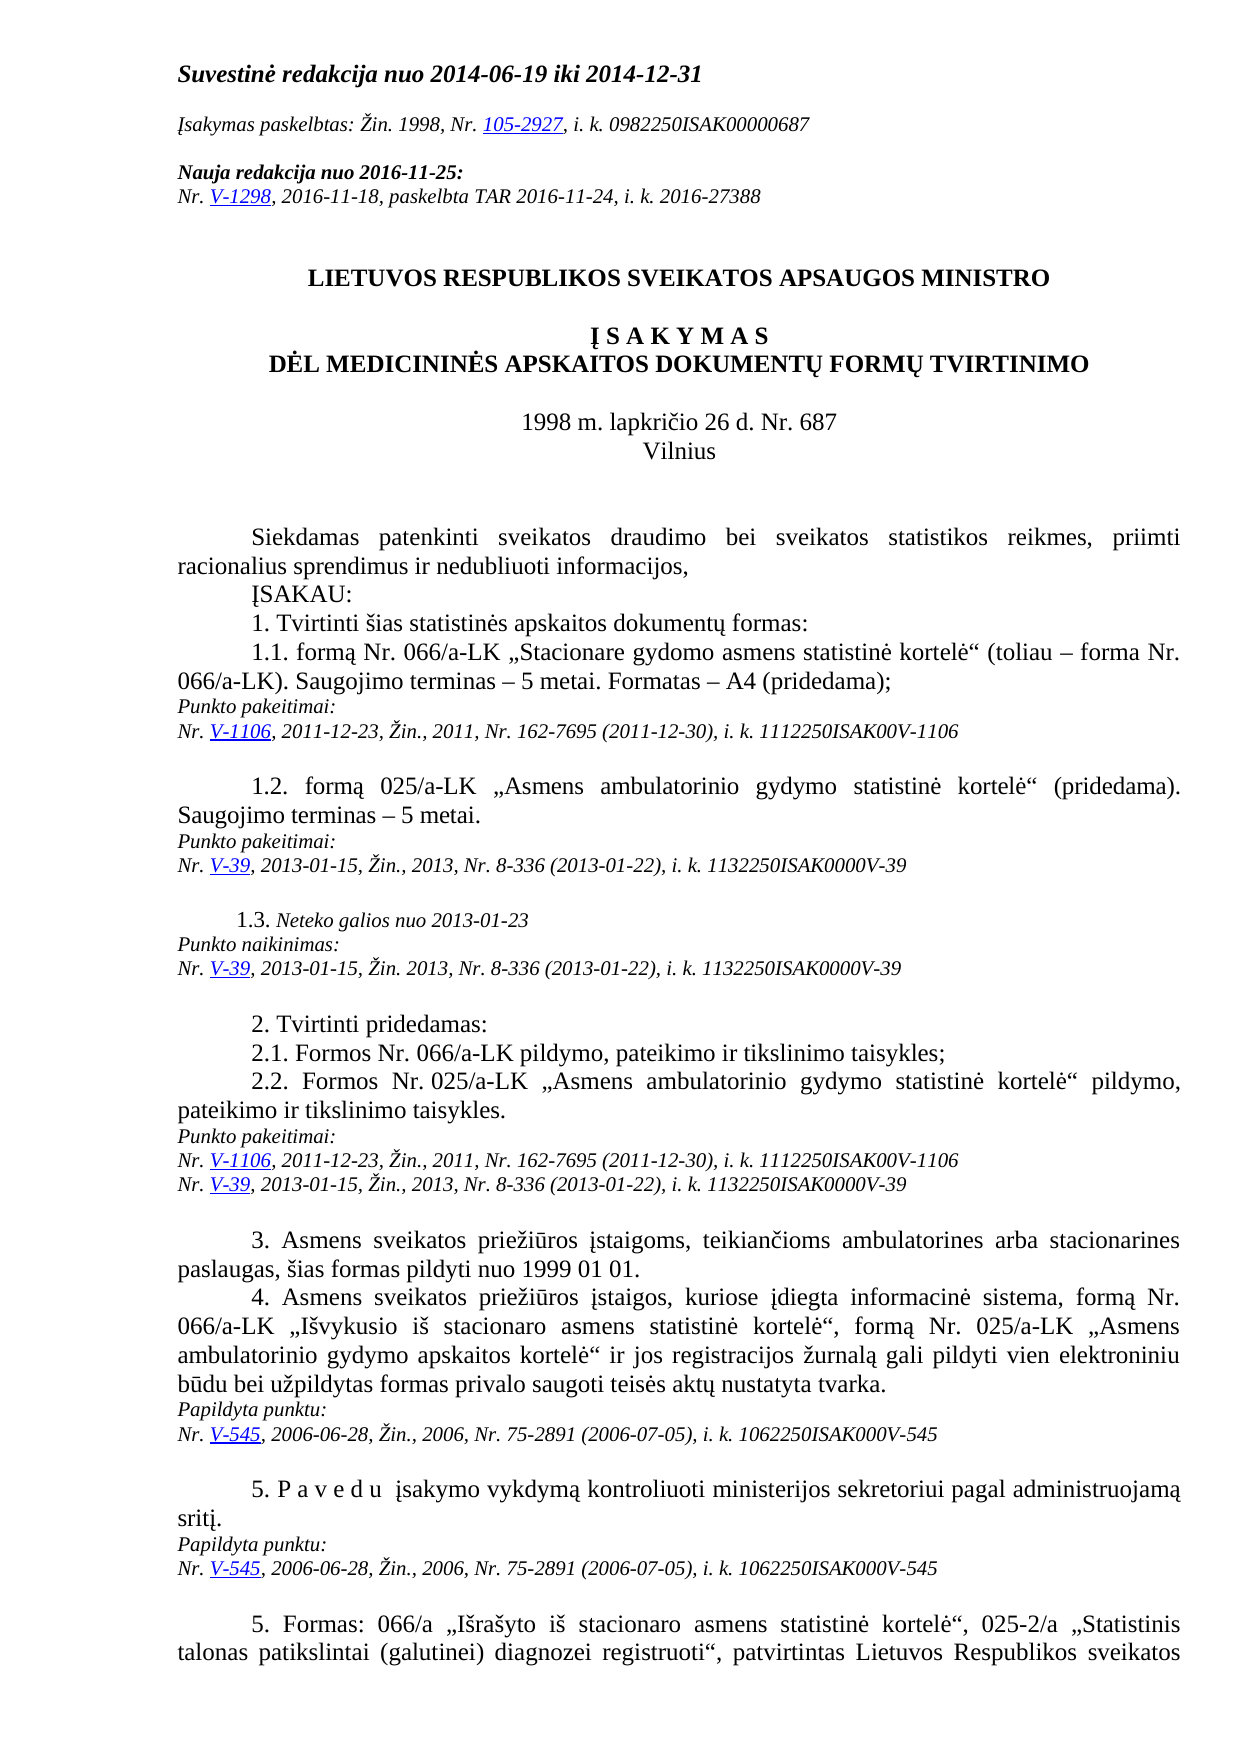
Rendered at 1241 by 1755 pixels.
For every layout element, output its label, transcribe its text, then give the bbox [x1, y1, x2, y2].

text Nauja redakcija nuo 2016-11-25: [177, 160, 1181, 184]
text Nr. V-1106, 2011-12-23, Žin., 2011, Nr. 162-7695 (2011-12-30), i. k. 1112250ISAK00V-1106 [177, 718, 1181, 743]
text 2.2. Formos Nr. 025/a-LK „Asmens ambulatorinio gydymo statistinė kortelė“ pildymo, pateikimo ir tikslinimo taisykles. [177, 1066, 1181, 1124]
text 1.1. formą Nr. 066/a-LK „Stacionare gydomo asmens statistinė kortelė“ (toliau – forma Nr. 066/a-LK). Saugojimo terminas – 5 metai. Formatas – A4 (pridedama); [177, 637, 1181, 694]
text 5. Formas: 066/a „Išrašyto iš stacionaro asmens statistinė kortelė“, 025-2/a „Statistinis talonas patikslintai (galutinei) diagnozei registruoti“, patvirtintas Lietuvos Respublikos sveikatos [177, 1609, 1181, 1666]
text Nr. V-545, 2006-06-28, Žin., 2006, Nr. 75-2891 (2006-07-05), i. k. 1062250ISAK000V-545 [177, 1556, 1181, 1580]
text 5. Pavedu įsakymo vykdymą kontroliuoti ministerijos sekretoriui pagal administruojamą sritį. [177, 1474, 1181, 1532]
text Papildyta punktu: [177, 1532, 1181, 1556]
text Siekdamas patenkinti sveikatos draudimo bei sveikatos statistikos reikmes, priimti racionalius sprendimus ir nedubliuoti informacijos, [177, 522, 1181, 579]
text Punkto naikinimas: [177, 932, 1181, 956]
text LIETUVOS RESPUBLIKOS SVEIKATOS APSAUGOS MINISTRO [177, 263, 1181, 292]
text 1998 m. lapkričio 26 d. Nr. 687 [177, 407, 1181, 436]
text Nr. V-1298, 2016-11-18, paskelbta TAR 2016-11-24, i. k. 2016-27388 [177, 184, 1181, 208]
text Įsakymas paskelbtas: Žin. 1998, Nr. 105-2927, i. k. 0982250ISAK00000687 [177, 112, 1181, 136]
text Nr. V-1106, 2011-12-23, Žin., 2011, Nr. 162-7695 (2011-12-30), i. k. 1112250ISAK00V-1106 [177, 1148, 1181, 1172]
text 1.2. formą 025/a-LK „Asmens ambulatorinio gydymo statistinė kortelė“ (pridedama). Saugojimo terminas – 5 metai. [177, 771, 1181, 829]
text 4. Asmens sveikatos priežiūros įstaigos, kuriose įdiegta informacinė sistema, formą Nr. 066/a-LK „Išvykusio iš stacionaro asmens statistinė kortelė“, formą Nr. 025/a-LK „Asmens ambulatorinio gydymo apskaitos kortelė“ ir jos registracijos žurnalą gali pildyti vien elektroniniu būdu bei užpildytas formas privalo saugoti teisės aktų nustatyta tvarka. [177, 1282, 1181, 1397]
text Nr. V-545, 2006-06-28, Žin., 2006, Nr. 75-2891 (2006-07-05), i. k. 1062250ISAK000V-545 [177, 1421, 1181, 1446]
text 2.1. Formos Nr. 066/a-LK pildymo, pateikimo ir tikslinimo taisykles; [177, 1038, 1181, 1066]
text Į S A K Y M A S [177, 321, 1181, 349]
text Papildyta punktu: [177, 1397, 1181, 1421]
text Punkto pakeitimai: [177, 694, 1181, 718]
text Vilnius [177, 436, 1181, 464]
text Nr. V-39, 2013-01-15, Žin. 2013, Nr. 8-336 (2013-01-22), i. k. 1132250ISAK0000V-39 [177, 956, 1181, 980]
text Nr. V-39, 2013-01-15, Žin., 2013, Nr. 8-336 (2013-01-22), i. k. 1132250ISAK0000V-39 [177, 1172, 1181, 1196]
text 1. Tvirtinti šias statistinės apskaitos dokumentų formas: [177, 608, 1181, 637]
text 1.3. Neteko galios nuo 2013-01-23 [177, 906, 1181, 932]
text ĮSAKAU: [177, 579, 1181, 608]
text Suvestinė redakcija nuo 2014-06-19 iki 2014-12-31 [177, 59, 1181, 88]
text 3. Asmens sveikatos priežiūros įstaigoms, teikiančioms ambulatorines arba stacionarines paslaugas, šias formas pildyti nuo 1999 01 01. [177, 1225, 1181, 1282]
text DĖL MEDICININĖS APSKAITOS DOKUMENTŲ FORMŲ TVIRTINIMO [177, 349, 1181, 378]
text Punkto pakeitimai: [177, 829, 1181, 853]
text Nr. V-39, 2013-01-15, Žin., 2013, Nr. 8-336 (2013-01-22), i. k. 1132250ISAK0000V-39 [177, 853, 1181, 877]
text 2. Tvirtinti pridedamas: [177, 1009, 1181, 1038]
text Punkto pakeitimai: [177, 1124, 1181, 1148]
